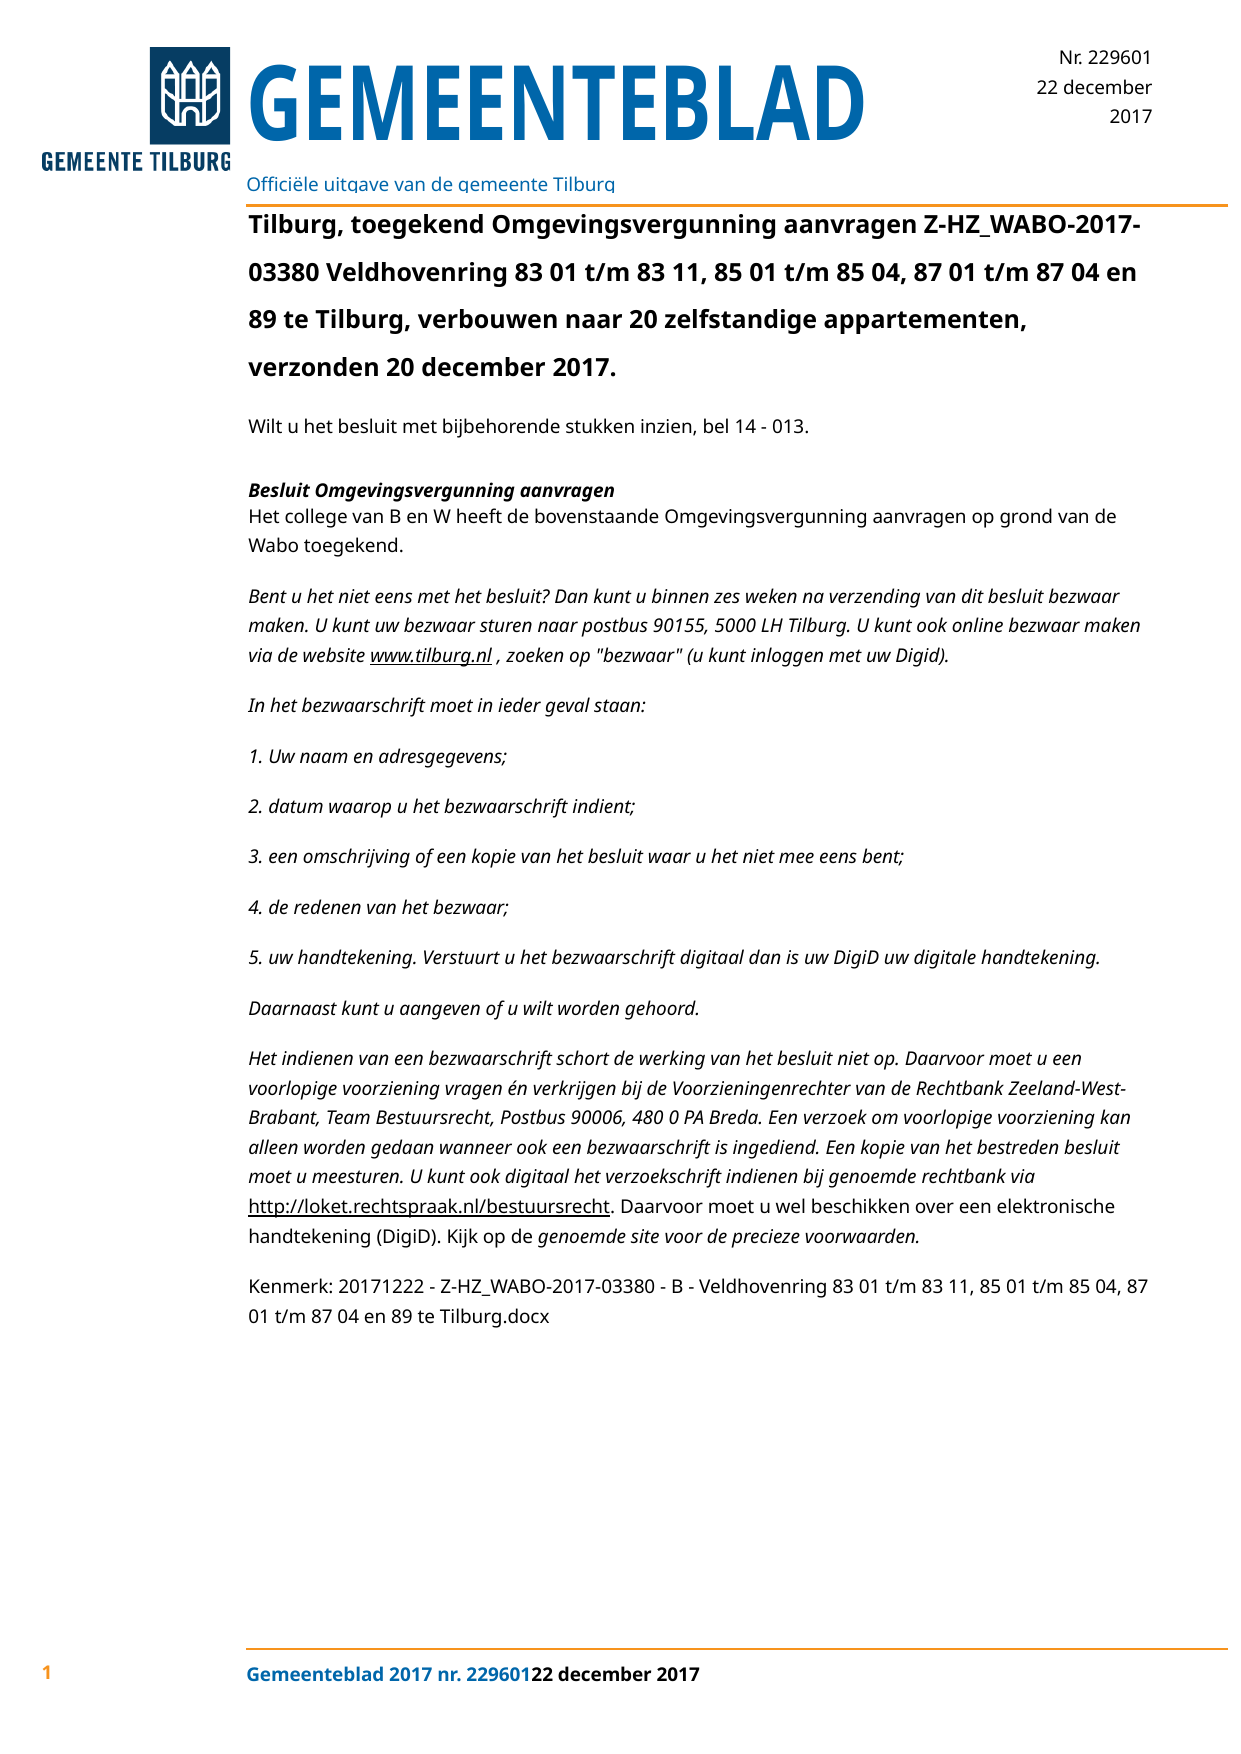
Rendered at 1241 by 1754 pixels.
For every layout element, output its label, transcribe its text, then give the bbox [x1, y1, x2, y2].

text Wilt u het besluit met bijbehorende stukken inzien, bel 14 - 013. [248, 413, 1152, 439]
text Het indienen van een bezwaarschrift schort de werking van het besluit niet op. Daarvoor moet u een voorlopige voorziening vragen én verkrijgen bij de Voorzieningenrechter van de Rechtbank Zeeland-West-Brabant, Team Bestuursrecht, Postbus 90006, 480 0 PA Breda. Een verzoek om voorlopige voorziening kan alleen worden gedaan wanneer ook een bezwaarschrift is ingediend. Een kopie van het bestreden besluit moet u meesturen. U kunt ook digitaal het verzoekschrift indienen bij genoemde rechtbank via http://loket.rechtspraak.nl/bestuursrecht. Daarvoor moet u wel beschikken over een elektronische handtekening (DigiD). Kijk op de genoemde site voor de precieze voorwaarden. [248, 1045, 1152, 1248]
text 5. uw handtekening. Verstuurt u het bezwaarschrift digitaal dan is uw DigiD uw digitale handtekening. [248, 944, 1152, 970]
text Kenmerk: 20171222 - Z-HZ_WABO-2017-03380 - B - Veldhovenring 83 01 t/m 83 11, 85 01 t/m 85 04, 87 01 t/m 87 04 en 89 te Tilburg.docx [248, 1273, 1152, 1328]
text 3. een omschrijving of een kopie van het besluit waar u het niet mee eens bent; [248, 844, 1152, 869]
text Daarnaast kunt u aangeven of u wilt worden gehoord. [248, 995, 1152, 1021]
text In het bezwaarschrift moet in ieder geval staan: [248, 692, 1152, 718]
text 4. de redenen van het bezwaar; [248, 894, 1152, 920]
text 1. Uw naam en adresgegevens; [248, 743, 1152, 768]
text Besluit Omgevingsvergunning aanvragen [248, 477, 1152, 503]
text Het college van B en W heeft de bovenstaande Omgevingsvergunning aanvragen op grond van de Wabo toegekend. [248, 503, 1152, 558]
picture [41, 47, 231, 172]
text Tilburg, toegekend Omgevingsvergunning aanvragen Z-HZ_WABO-2017-03380 Veldhovenring 83 01 t/m 83 11, 85 01 t/m 85 04, 87 01 t/m 87 04 en 89 te Tilburg, verbouwen naar 20 zelfstandige appartementen, verzonden 20 december 2017. [248, 207, 1152, 384]
text Bent u het niet eens met het besluit? Dan kunt u binnen zes weken na verzending van dit besluit bezwaar maken. U kunt uw bezwaar sturen naar postbus 90155, 5000 LH Tilburg. U kunt ook online bezwaar maken via de website www.tilburg.nl , zoeken op "bezwaar" (u kunt inloggen met uw Digid). [248, 583, 1152, 668]
text 2. datum waarop u het bezwaarschrift indient; [248, 793, 1152, 819]
